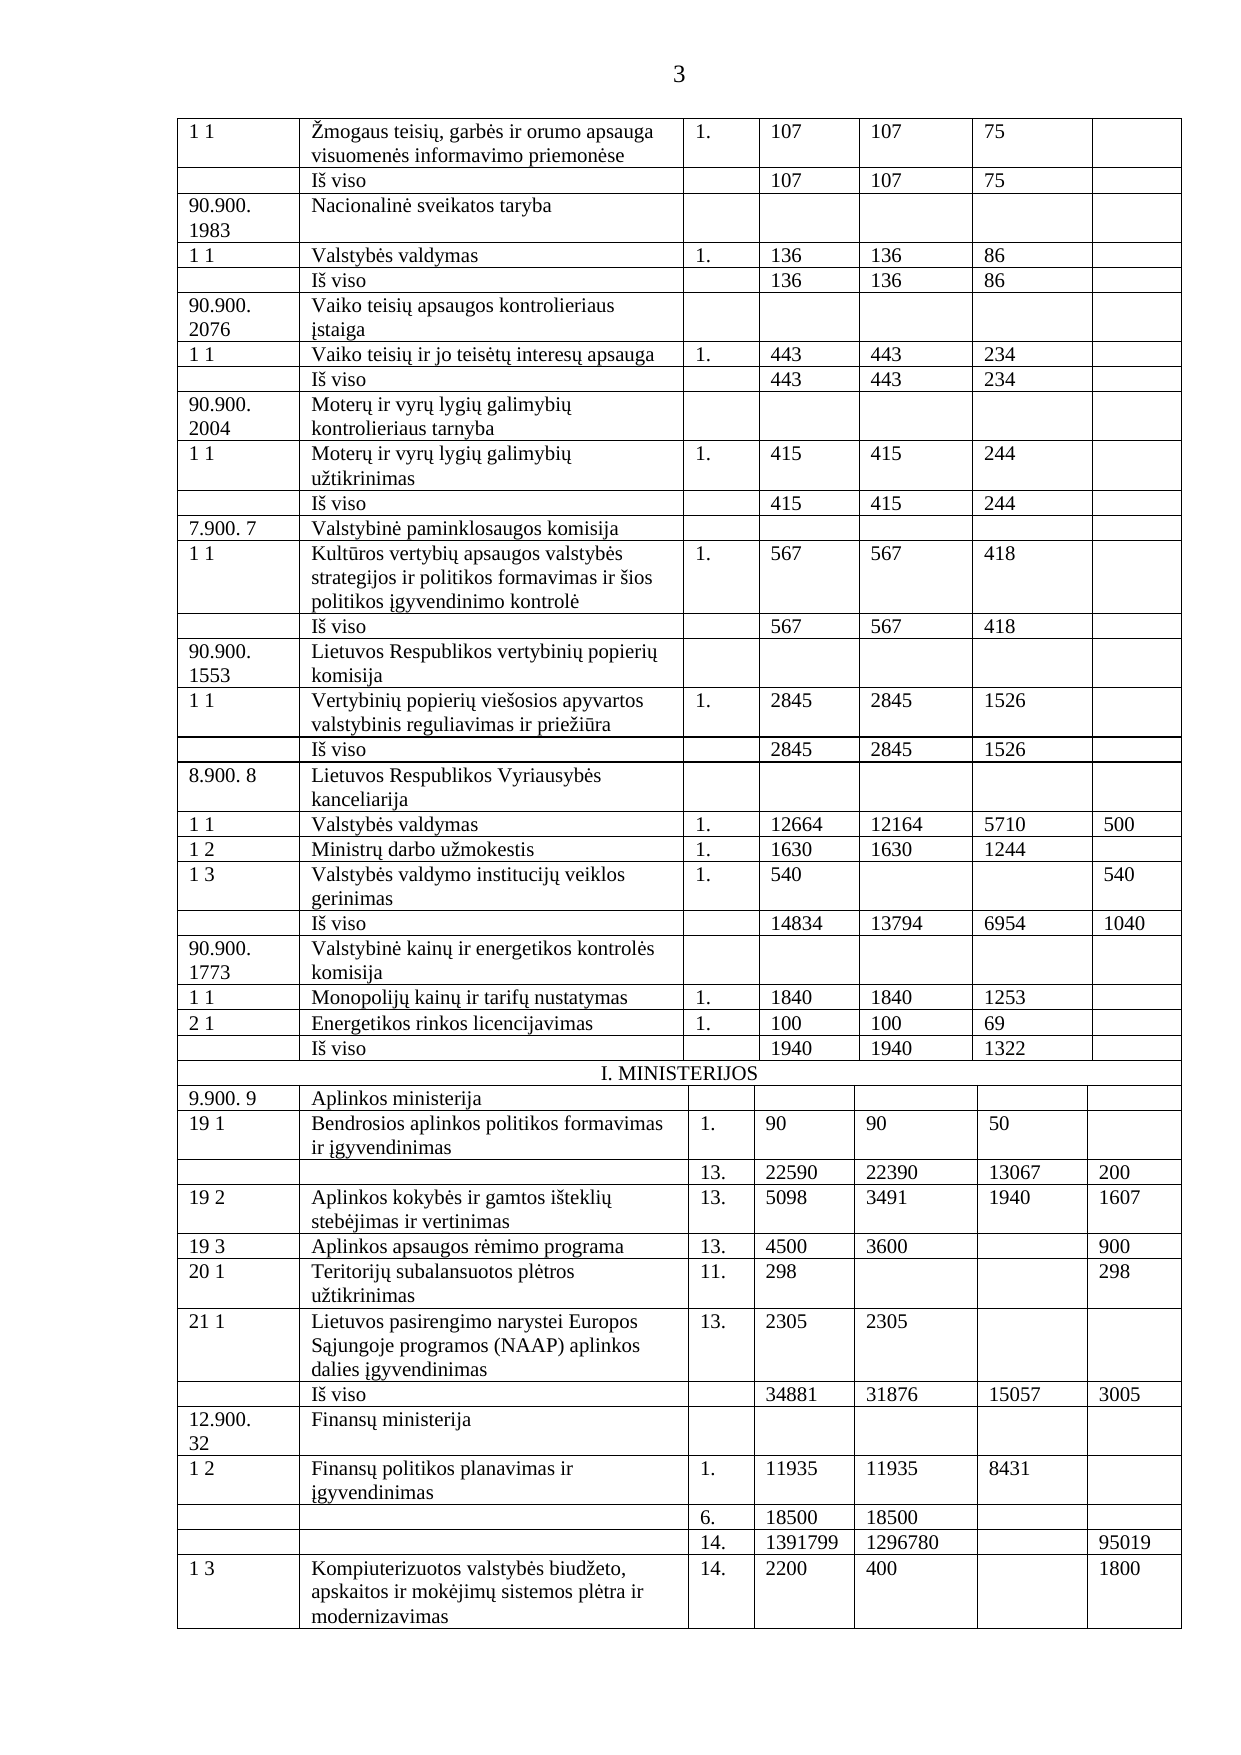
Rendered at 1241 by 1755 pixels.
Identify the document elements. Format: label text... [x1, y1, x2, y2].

table_cell [973, 936, 1092, 984]
table_cell Vaiko teisių apsaugos kontrolieriaus įstaiga [300, 293, 683, 341]
table_cell 15057 [978, 1382, 1087, 1406]
table_cell [684, 168, 759, 192]
table_cell 14. [689, 1555, 754, 1628]
table_cell Energetikos rinkos licencijavimas [300, 1010, 683, 1034]
table_cell [1093, 1010, 1181, 1034]
table_cell 107 [760, 168, 859, 192]
table_cell [1093, 1036, 1181, 1059]
table_cell 443 [860, 342, 972, 366]
table_cell [1093, 688, 1181, 736]
table_cell [684, 268, 759, 292]
table_cell [760, 392, 859, 440]
table_cell 75 [973, 168, 1092, 192]
table_cell [1093, 985, 1181, 1009]
table_cell 8431 [978, 1456, 1087, 1504]
table_cell Valstybės valdymas [300, 812, 683, 836]
table_cell 2305 [755, 1309, 854, 1381]
table_cell 2200 [755, 1555, 854, 1628]
table_cell I. MINISTERIJOS [178, 1061, 1181, 1085]
table_cell [978, 1086, 1087, 1110]
table_cell 244 [973, 441, 1092, 489]
table_cell [684, 491, 759, 514]
table_cell [855, 1259, 977, 1307]
table_cell Iš viso [300, 268, 683, 292]
table_cell Iš viso [300, 1036, 683, 1059]
table_cell [978, 1407, 1087, 1455]
table_cell Aplinkos ministerija [300, 1086, 688, 1110]
table_cell 4500 [755, 1234, 854, 1258]
table_cell [1093, 491, 1181, 514]
table_cell [760, 639, 859, 687]
table_cell [760, 516, 859, 540]
table_cell 500 [1093, 812, 1181, 836]
table_cell 1940 [860, 1036, 972, 1059]
table_cell 3005 [1088, 1382, 1181, 1406]
table_cell 1526 [973, 738, 1092, 761]
table_cell 21 1 [178, 1309, 299, 1381]
table_cell 1. [684, 243, 759, 267]
table_cell Valstybės valdymas [300, 243, 683, 267]
table_cell [978, 1309, 1087, 1381]
table_cell [860, 862, 972, 910]
table_cell Iš viso [300, 367, 683, 391]
table_cell 1. [684, 985, 759, 1009]
table_cell [978, 1505, 1087, 1529]
table_cell 1. [684, 812, 759, 836]
table_cell 1 1 [178, 985, 299, 1009]
table_cell 1 1 [178, 243, 299, 267]
table_cell 1840 [760, 985, 859, 1009]
table_cell [1088, 1456, 1181, 1504]
table_cell 13. [689, 1234, 754, 1258]
table_cell Lietuvos Respublikos vertybinių popierių komisija [300, 639, 683, 687]
table_cell Moterų ir vyrų lygių galimybių užtikrinimas [300, 441, 683, 489]
table_cell [755, 1407, 854, 1455]
table_cell 86 [973, 268, 1092, 292]
table_cell 13. [689, 1160, 754, 1184]
table_cell Vaiko teisių ir jo teisėtų interesų apsauga [300, 342, 683, 366]
table_cell [860, 936, 972, 984]
table_cell 443 [760, 342, 859, 366]
table_cell 107 [860, 119, 972, 167]
table_cell [1093, 194, 1181, 242]
table_cell 100 [760, 1010, 859, 1034]
table_cell [860, 763, 972, 811]
table_cell 13067 [978, 1160, 1087, 1184]
table_cell [684, 392, 759, 440]
table_cell 18500 [755, 1505, 854, 1529]
table_cell [1088, 1309, 1181, 1381]
table_cell 2845 [760, 738, 859, 761]
table_cell 1. [684, 342, 759, 366]
table_cell [178, 1160, 299, 1184]
table_cell [689, 1086, 754, 1110]
table_cell 5098 [755, 1185, 854, 1233]
table_cell [978, 1259, 1087, 1307]
table_cell 1 1 [178, 119, 299, 167]
table_cell 1 2 [178, 1456, 299, 1504]
table_cell 400 [855, 1555, 977, 1628]
table_cell 11. [689, 1259, 754, 1307]
table_cell 86 [973, 243, 1092, 267]
table_cell Vertybinių popierių viešosios apyvartos valstybinis reguliavimas ir priežiūra [300, 688, 683, 736]
table_cell 69 [973, 1010, 1092, 1034]
table_cell 1322 [973, 1036, 1092, 1059]
table_cell 11935 [855, 1456, 977, 1504]
table_cell 200 [1088, 1160, 1181, 1184]
table_cell [1093, 541, 1181, 613]
table_cell [1093, 268, 1181, 292]
table_cell [1093, 614, 1181, 638]
table_cell [1093, 342, 1181, 366]
table_cell [684, 194, 759, 242]
table_cell [684, 516, 759, 540]
table_cell [760, 936, 859, 984]
table_cell 8.900. 8 [178, 763, 299, 811]
table_cell [689, 1407, 754, 1455]
table_cell [860, 516, 972, 540]
table_cell 443 [860, 367, 972, 391]
table_cell 1. [684, 688, 759, 736]
table_cell 540 [760, 862, 859, 910]
table_cell 567 [860, 614, 972, 638]
table_cell [860, 639, 972, 687]
table_cell [760, 293, 859, 341]
table_cell [973, 862, 1092, 910]
table_cell [684, 763, 759, 811]
table_cell 1. [689, 1456, 754, 1504]
table_cell 90.900. 2076 [178, 293, 299, 341]
table_cell 1. [689, 1111, 754, 1159]
table_cell Valstybinė paminklosaugos komisija [300, 516, 683, 540]
table_cell [860, 194, 972, 242]
table_cell 418 [973, 614, 1092, 638]
table_cell Iš viso [300, 1382, 688, 1406]
table_cell 22390 [855, 1160, 977, 1184]
table_cell Finansų politikos planavimas ir įgyvendinimas [300, 1456, 688, 1504]
table_cell 1 1 [178, 441, 299, 489]
table_cell 14834 [760, 911, 859, 935]
table_cell 2845 [760, 688, 859, 736]
table_cell 20 1 [178, 1259, 299, 1307]
table_cell 12164 [860, 812, 972, 836]
table_cell 13. [689, 1185, 754, 1233]
table_cell 136 [760, 243, 859, 267]
table_cell 34881 [755, 1382, 854, 1406]
table_cell Ministrų darbo užmokestis [300, 837, 683, 861]
table_cell 1940 [978, 1185, 1087, 1233]
table_cell Iš viso [300, 911, 683, 935]
table_cell 1. [684, 862, 759, 910]
table_cell [178, 168, 299, 192]
table_cell [973, 194, 1092, 242]
table_cell [1093, 738, 1181, 761]
table_cell 2 1 [178, 1010, 299, 1034]
table_cell [689, 1382, 754, 1406]
table_cell 415 [860, 441, 972, 489]
table_cell 19 3 [178, 1234, 299, 1258]
table_cell 136 [760, 268, 859, 292]
table_cell 415 [860, 491, 972, 514]
table_cell Bendrosios aplinkos politikos formavimas ir įgyvendinimas [300, 1111, 688, 1159]
table_cell Teritorijų subalansuotos plėtros užtikrinimas [300, 1259, 688, 1307]
table_cell 90.900. 1553 [178, 639, 299, 687]
table_cell 1. [684, 837, 759, 861]
table_cell Kompiuterizuotos valstybės biudžeto, apskaitos ir mokėjimų sistemos plėtra ir modernizavimas [300, 1555, 688, 1628]
table_cell [178, 1036, 299, 1059]
table_cell [178, 1382, 299, 1406]
table_cell [300, 1530, 688, 1554]
table_cell 2305 [855, 1309, 977, 1381]
table_cell [855, 1407, 977, 1455]
table_cell Moterų ir vyrų lygių galimybių kontrolieriaus tarnyba [300, 392, 683, 440]
table_cell 18500 [855, 1505, 977, 1529]
table_cell 1630 [860, 837, 972, 861]
table_cell [978, 1555, 1087, 1628]
table_cell Nacionalinė sveikatos taryba [300, 194, 683, 242]
table_cell [855, 1086, 977, 1110]
table_cell [1093, 837, 1181, 861]
table_cell 1526 [973, 688, 1092, 736]
table_cell 6. [689, 1505, 754, 1529]
table_cell Žmogaus teisių, garbės ir orumo apsauga visuomenės informavimo priemonėse [300, 119, 683, 167]
table_cell 1. [684, 441, 759, 489]
table_cell [860, 293, 972, 341]
table_cell [1093, 367, 1181, 391]
table_cell [1093, 243, 1181, 267]
table_cell Lietuvos pasirengimo narystei Europos Sąjungoje programos (NAAP) aplinkos dalies įgyvendinimas [300, 1309, 688, 1381]
table_cell 11935 [755, 1456, 854, 1504]
table_cell Iš viso [300, 614, 683, 638]
table_cell [178, 614, 299, 638]
table_cell 1244 [973, 837, 1092, 861]
table_cell 418 [973, 541, 1092, 613]
table_cell Aplinkos kokybės ir gamtos išteklių stebėjimas ir vertinimas [300, 1185, 688, 1233]
table_cell 1 1 [178, 342, 299, 366]
table_cell 3491 [855, 1185, 977, 1233]
table_cell [178, 268, 299, 292]
table_cell [1093, 639, 1181, 687]
table_cell [973, 516, 1092, 540]
table_cell 19 1 [178, 1111, 299, 1159]
table_cell [684, 639, 759, 687]
table_cell 1840 [860, 985, 972, 1009]
table_cell 19 2 [178, 1185, 299, 1233]
table_cell [684, 293, 759, 341]
table_cell [1093, 119, 1181, 167]
table_cell [973, 639, 1092, 687]
table_cell 234 [973, 367, 1092, 391]
table_cell [1088, 1111, 1181, 1159]
table_cell [178, 1530, 299, 1554]
table_cell 1 3 [178, 862, 299, 910]
table_cell 107 [860, 168, 972, 192]
table_cell 298 [1088, 1259, 1181, 1307]
table_cell [684, 911, 759, 935]
table_cell 1. [684, 1010, 759, 1034]
table_cell [178, 367, 299, 391]
table_cell [1088, 1086, 1181, 1110]
table_cell [684, 614, 759, 638]
table_cell 567 [860, 541, 972, 613]
table_cell 107 [760, 119, 859, 167]
table_cell [755, 1086, 854, 1110]
table_cell [684, 1036, 759, 1059]
table_cell [300, 1160, 688, 1184]
table_cell 1253 [973, 985, 1092, 1009]
table_cell [300, 1505, 688, 1529]
table_cell 2845 [860, 738, 972, 761]
table_cell Valstybinė kainų ir energetikos kontrolės komisija [300, 936, 683, 984]
table_cell 1 1 [178, 541, 299, 613]
table_cell [684, 936, 759, 984]
table_cell [684, 367, 759, 391]
table_cell [973, 293, 1092, 341]
table_cell 1040 [1093, 911, 1181, 935]
table_cell [1093, 936, 1181, 984]
table_cell [973, 392, 1092, 440]
table_cell [860, 392, 972, 440]
table_cell 443 [760, 367, 859, 391]
table_cell Iš viso [300, 491, 683, 514]
table_cell 1296780 [855, 1530, 977, 1554]
table_cell [1093, 168, 1181, 192]
table_cell 14. [689, 1530, 754, 1554]
table_cell [973, 763, 1092, 811]
table_cell 22590 [755, 1160, 854, 1184]
table_cell 1 1 [178, 688, 299, 736]
table_cell [178, 911, 299, 935]
table_cell 1607 [1088, 1185, 1181, 1233]
table_cell 567 [760, 541, 859, 613]
table_cell 1. [684, 541, 759, 613]
table_cell 95019 [1088, 1530, 1181, 1554]
table_cell 1630 [760, 837, 859, 861]
table_cell 136 [860, 243, 972, 267]
table_cell Finansų ministerija [300, 1407, 688, 1455]
table_cell 100 [860, 1010, 972, 1034]
table_cell 90.900. 1983 [178, 194, 299, 242]
table_cell 12664 [760, 812, 859, 836]
table_cell [1088, 1407, 1181, 1455]
table_cell 13794 [860, 911, 972, 935]
table_cell [978, 1234, 1087, 1258]
table_cell 7.900. 7 [178, 516, 299, 540]
table_cell [760, 763, 859, 811]
table_cell [1093, 293, 1181, 341]
table_cell [1093, 763, 1181, 811]
table_cell 1 2 [178, 837, 299, 861]
table_cell 1 3 [178, 1555, 299, 1628]
table_cell 90.900. 2004 [178, 392, 299, 440]
table_cell 136 [860, 268, 972, 292]
table_cell [978, 1530, 1087, 1554]
table_cell 90 [855, 1111, 977, 1159]
table_cell 90.900. 1773 [178, 936, 299, 984]
table_cell 31876 [855, 1382, 977, 1406]
table_cell Lietuvos Respublikos Vyriausybės kanceliarija [300, 763, 683, 811]
table_cell 415 [760, 491, 859, 514]
table_cell [684, 738, 759, 761]
table_cell Valstybės valdymo institucijų veiklos gerinimas [300, 862, 683, 910]
table_cell 50 [978, 1111, 1087, 1159]
table_cell Iš viso [300, 168, 683, 192]
table_cell 12.900. 32 [178, 1407, 299, 1455]
table_cell 1. [684, 119, 759, 167]
table_cell 1800 [1088, 1555, 1181, 1628]
table_cell 415 [760, 441, 859, 489]
table_cell 9.900. 9 [178, 1086, 299, 1110]
table_cell 3600 [855, 1234, 977, 1258]
table_cell Kultūros vertybių apsaugos valstybės strategijos ir politikos formavimas ir šios politikos įgyvendinimo kontrolė [300, 541, 683, 613]
table_cell 298 [755, 1259, 854, 1307]
table_cell 234 [973, 342, 1092, 366]
table_cell [178, 738, 299, 761]
table_cell 567 [760, 614, 859, 638]
table_cell [1093, 392, 1181, 440]
table_cell [760, 194, 859, 242]
table_cell 5710 [973, 812, 1092, 836]
table_cell Iš viso [300, 738, 683, 761]
table_cell Aplinkos apsaugos rėmimo programa [300, 1234, 688, 1258]
table_cell 1391799 [755, 1530, 854, 1554]
table_cell 6954 [973, 911, 1092, 935]
table_cell 90 [755, 1111, 854, 1159]
table_cell 1 1 [178, 812, 299, 836]
table_cell [178, 491, 299, 514]
table_cell 900 [1088, 1234, 1181, 1258]
table_cell [178, 1505, 299, 1529]
table_cell 13. [689, 1309, 754, 1381]
table_cell 75 [973, 119, 1092, 167]
table_cell 2845 [860, 688, 972, 736]
table_cell 1940 [760, 1036, 859, 1059]
table_cell [1088, 1505, 1181, 1529]
table_cell Monopolijų kainų ir tarifų nustatymas [300, 985, 683, 1009]
table_cell 540 [1093, 862, 1181, 910]
table_cell [1093, 441, 1181, 489]
table_cell [1093, 516, 1181, 540]
table_cell 244 [973, 491, 1092, 514]
